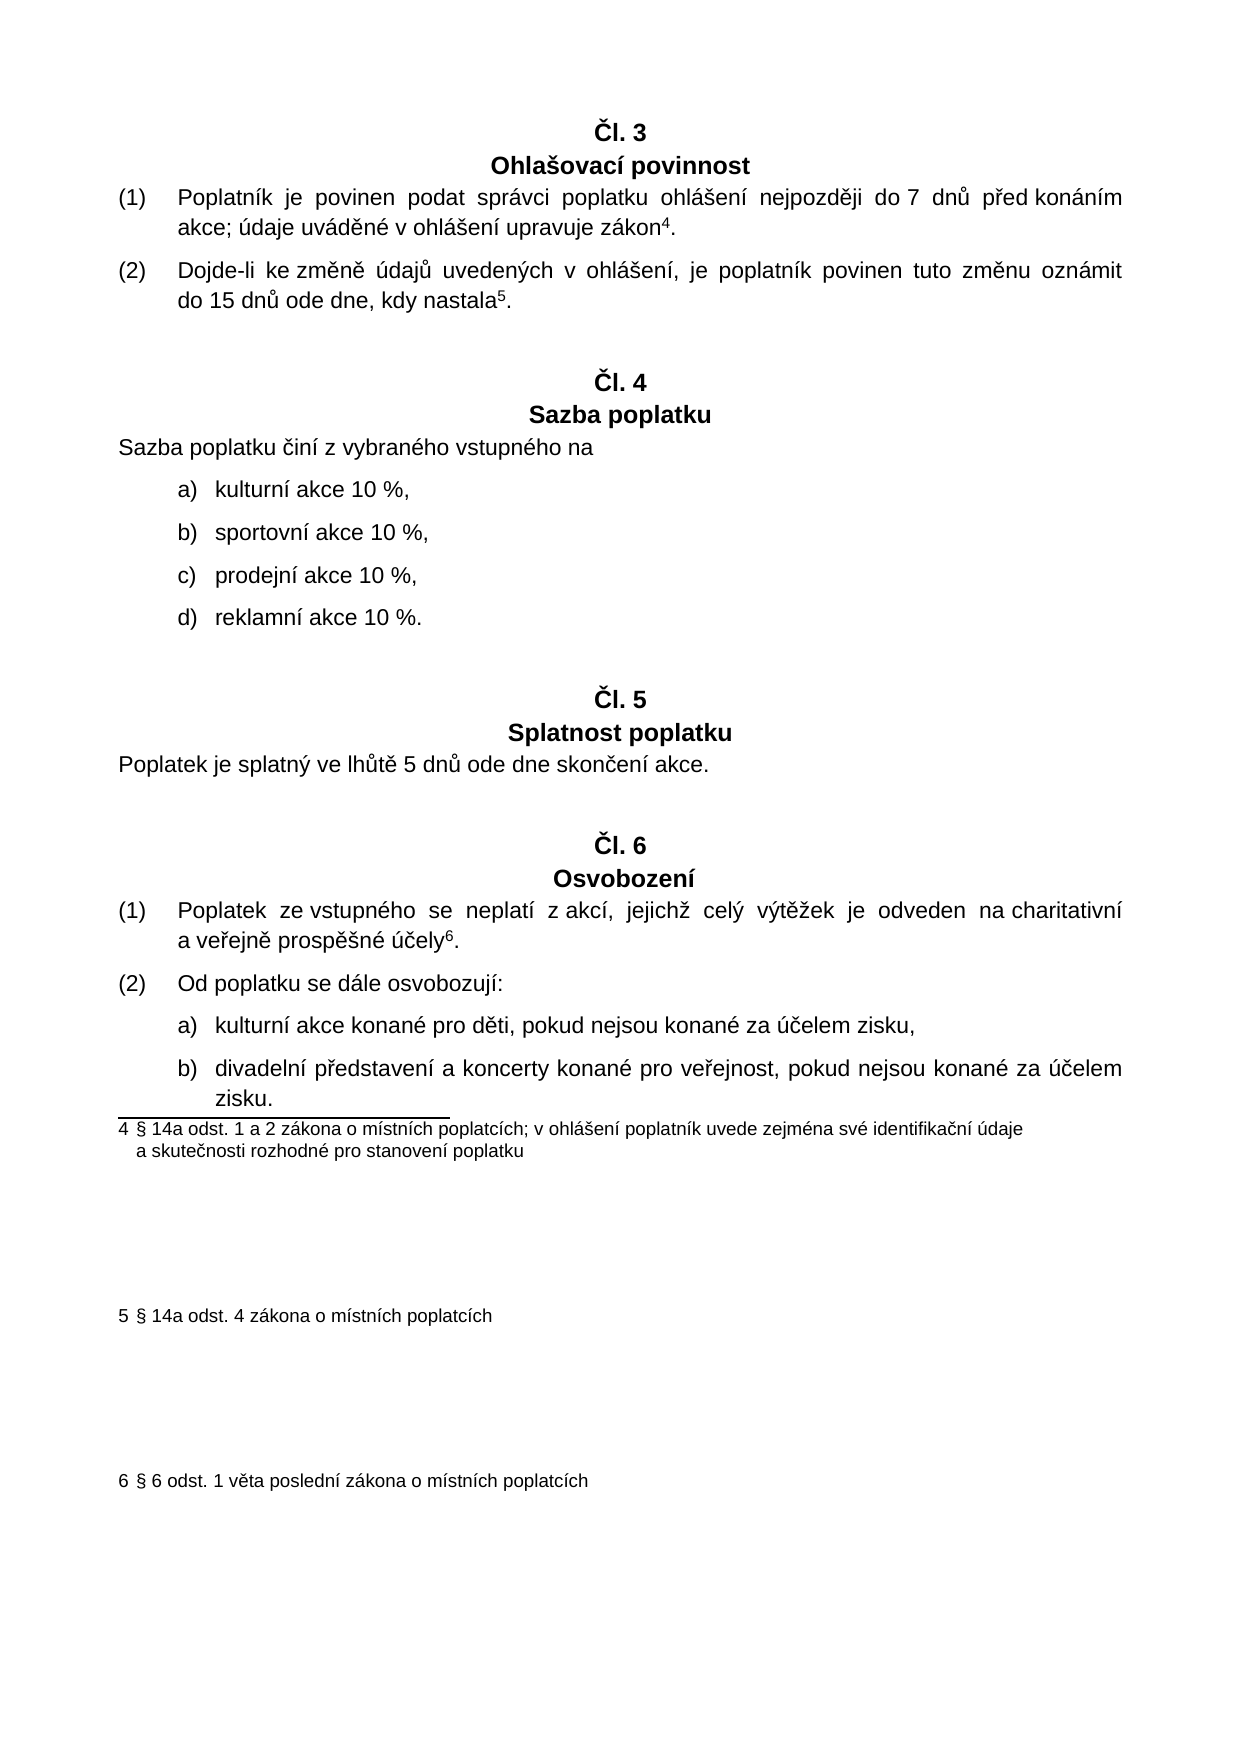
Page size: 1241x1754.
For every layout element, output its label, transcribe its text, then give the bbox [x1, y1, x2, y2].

text Poplatek je splatný ve lhůtě 5 dnů ode dne skončení akce. [118, 751, 1122, 777]
list divadelní představení a koncerty konané pro veřejnost, pokud nejsou konané za účelem zisku. [177, 1055, 1122, 1112]
list § 14a odst. 4 zákona o místních poplatcích [118, 1305, 1122, 1326]
subtitle Čl. 5 Splatnost poplatku [118, 684, 1122, 746]
list Od poplatku se dále osvobozují: [118, 970, 1122, 996]
list Poplatník je povinen podat správci poplatku ohlášení nejpozději do 7 dnů před konáním akce; údaje uváděné v ohlášení upravuje zákon. [118, 184, 1122, 241]
list § 14a odst. 1 a 2 zákona o místních poplatcích; v ohlášení poplatník uvede zejména své identifikační údaje a skutečnosti rozhodné pro stanovení poplatku [118, 1118, 1122, 1161]
list prodejní akce 10 %, [177, 562, 1122, 588]
subtitle Čl. 3 Ohlašovací povinnost [118, 118, 1122, 180]
list sportovní akce 10 %, [177, 519, 1122, 545]
list § 6 odst. 1 věta poslední zákona o místních poplatcích [118, 1470, 1122, 1492]
list kulturní akce 10 %, [177, 476, 1122, 503]
list Dojde-li ke změně údajů uvedených v ohlášení, je poplatník povinen tuto změnu oznámit do 15 dnů ode dne, kdy nastala. [118, 257, 1122, 314]
subtitle Čl. 4 Sazba poplatku [118, 367, 1122, 429]
list kulturní akce konané pro děti, pokud nejsou konané za účelem zisku, [177, 1012, 1122, 1039]
subtitle Čl. 6 Osvobození [118, 831, 1122, 893]
text Sazba poplatku činí z vybraného vstupného na [118, 433, 1122, 460]
list reklamní akce 10 %. [177, 604, 1122, 631]
list Poplatek ze vstupného se neplatí z akcí, jejichž celý výtěžek je odveden na charitativní a veřejně prospěšné účely. [118, 897, 1122, 953]
